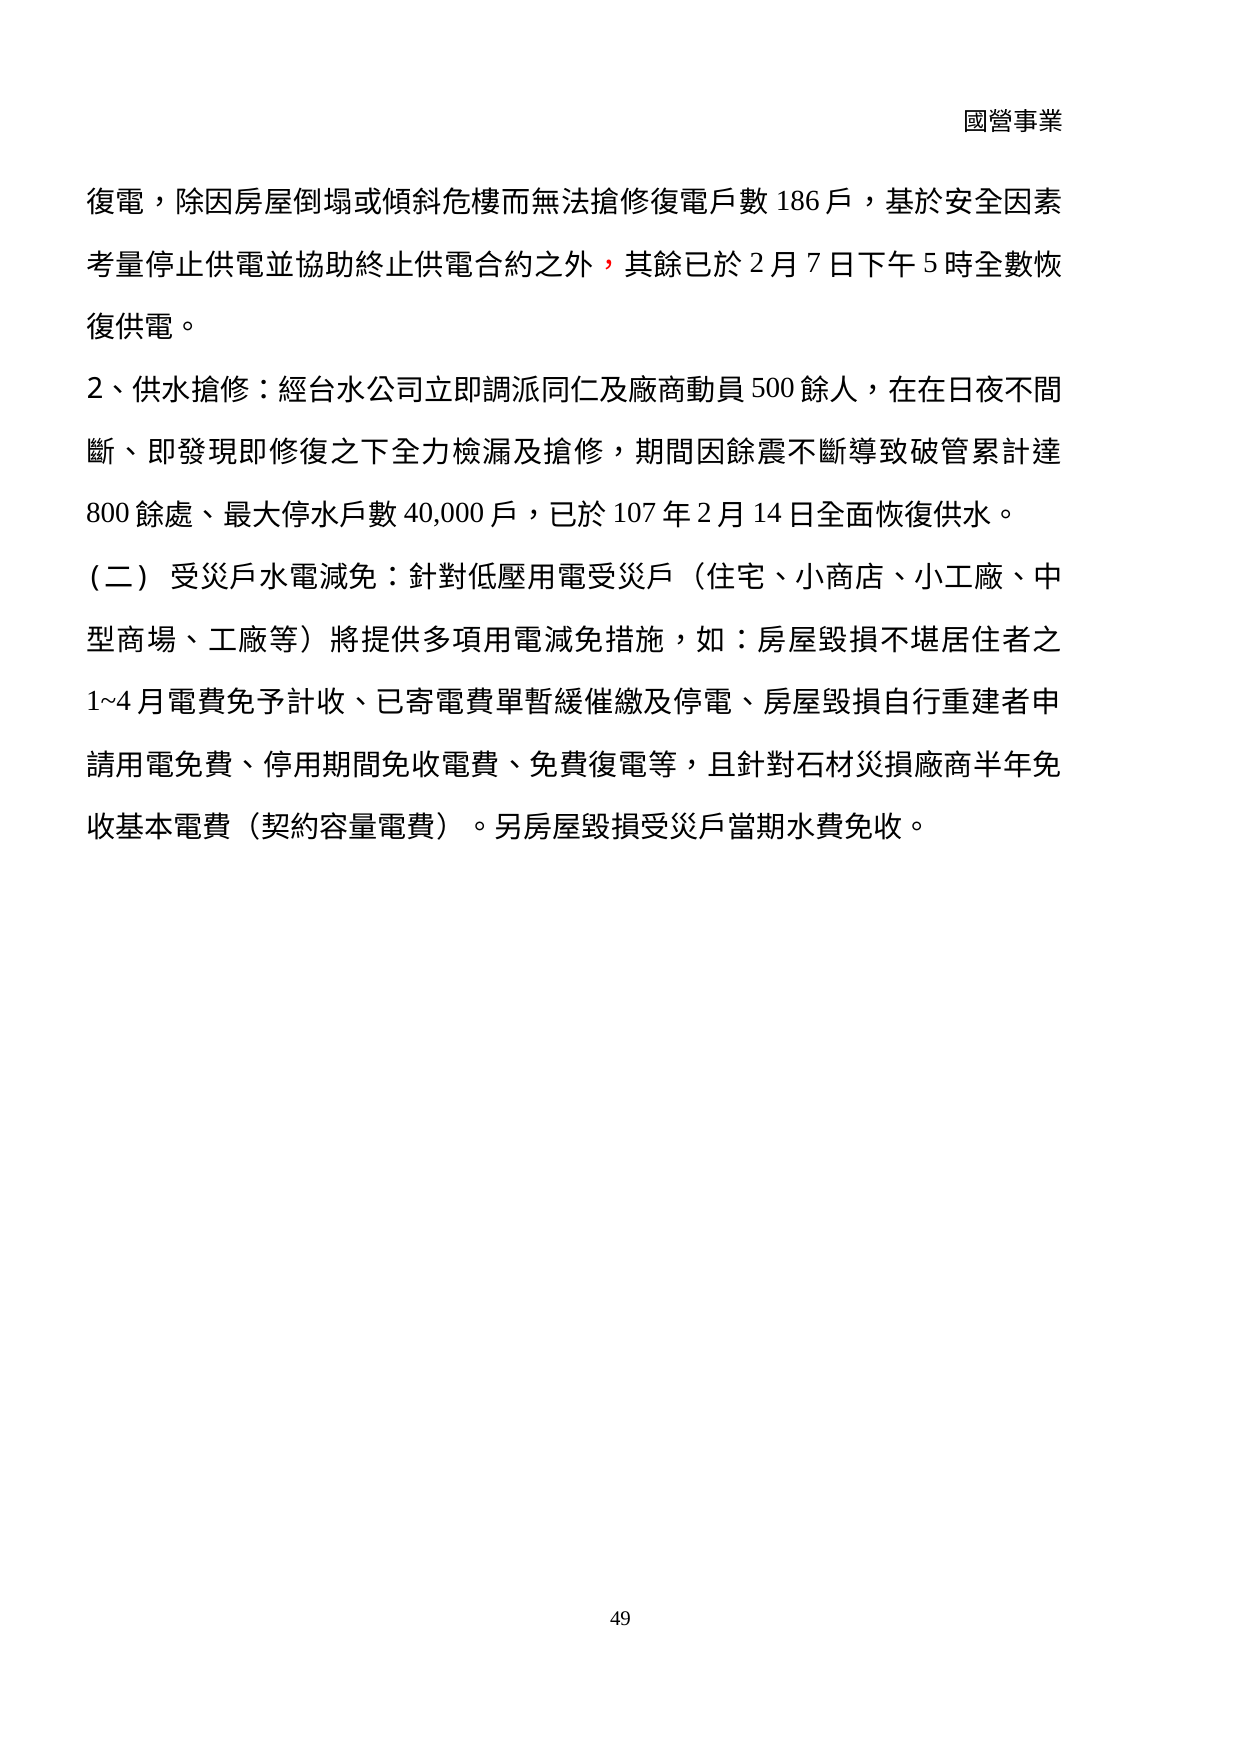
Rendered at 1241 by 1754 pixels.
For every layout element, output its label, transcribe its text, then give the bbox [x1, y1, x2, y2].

text 2、供水搶修：經台水公司立即調派同仁及廠商動員500餘人，在在日夜不間斷、即發現即修復之下全力檢漏及搶修，期間因餘震不斷導致破管累計達800餘處、最大停水戶數40,000戶，已於107年2月14日全面恢復供水。 [86, 346, 1063, 533]
text (二) 受災戶水電減免：針對低壓用電受災戶（住宅、小商店、小工廠、中型商場、工廠等）將提供多項用電減免措施，如：房屋毀損不堪居住者之1~4月電費免予計收、已寄電費單暫緩催繳及停電、房屋毁損自行重建者申請用電免費、停用期間免收電費、免費復電等，且針對石材災損廠商半年免收基本電費（契約容量電費）。另房屋毀損受災戶當期水費免收。 [86, 533, 1063, 846]
text 復電，除因房屋倒塌或傾斜危樓而無法搶修復電戶數186戶，基於安全因素考量停止供電並協助終止供電合約之外，其餘已於2月7日下午5時全數恢復供電。 [86, 158, 1063, 346]
